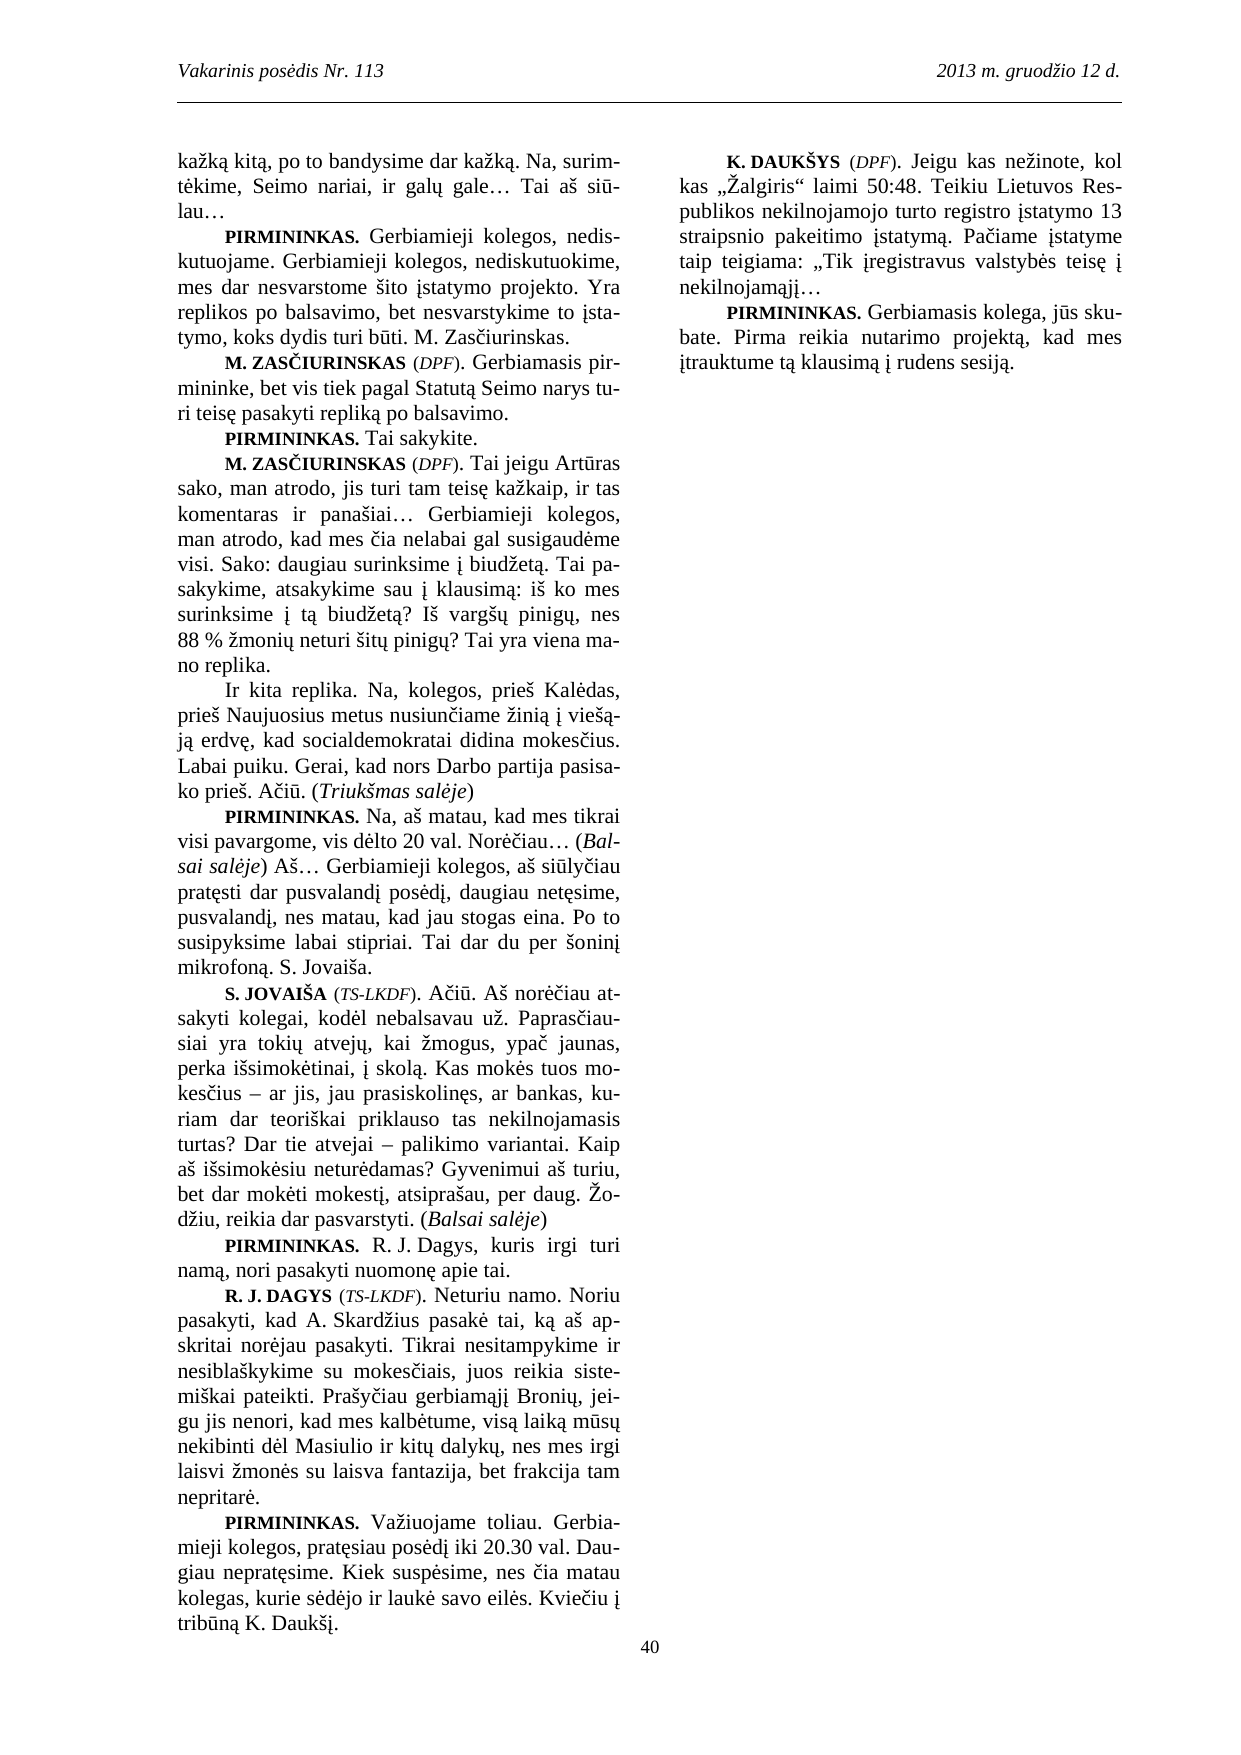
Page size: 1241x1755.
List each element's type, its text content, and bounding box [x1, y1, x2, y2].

text Ir ki­ta re­pli­ka. Na, ko­le­gos, prieš Ka­lė­das, prieš Nau­juo­sius me­tus nu­siun­čia­me ži­nią į vie­šą­ją erd­vę, kad so­cial­de­mok­ra­tai di­di­na mo­kes­čius. La­bai pui­ku. Ge­rai, kad nors Dar­bo par­ti­ja pa­si­sa­ko prieš. Ačiū. (Triukš­mas sa­lė­je) [177, 677, 620, 803]
text R. J. DAGYS (TS-LKDF). Ne­tu­riu na­mo. No­riu pa­sa­ky­ti, kad A. Skar­džius pa­sa­kė tai, ką aš ap­skri­tai no­rė­jau pa­sa­ky­ti. Tik­rai ne­si­tam­py­ki­me ir ne­si­blaš­ky­ki­me su mo­kes­čiais, juos rei­kia sis­te­miš­kai pa­teik­ti. Pra­šy­čiau ger­bia­mą­jį Bro­nių, jei­gu jis ne­no­ri, kad mes kal­bė­tu­me, vi­są lai­ką mū­sų ne­ki­bin­ti dėl Ma­siu­lio ir ki­tų da­ly­kų, nes mes ir­gi lais­vi žmo­nės su lais­va fan­ta­zi­ja, bet frak­ci­ja tam ne­pri­ta­rė. [177, 1282, 620, 1509]
text S. JOVAIŠA (TS-LKDF). Ačiū. Aš no­rė­čiau at­sa­ky­ti ko­le­gai, ko­dėl ne­bal­sa­vau už. Pa­pras­čiau­siai yra to­kių at­ve­jų, kai žmo­gus, ypač jau­nas, per­ka iš­si­mo­kė­ti­nai, į sko­lą. Kas mo­kės tuos mo­kes­čius – ar jis, jau pra­si­sko­li­nęs, ar ban­kas, ku­riam dar te­oriš­kai pri­klau­so tas ne­kil­no­ja­ma­sis tur­tas? Dar tie at­ve­jai – pa­li­ki­mo va­rian­tai. Kaip aš iš­si­mo­kė­siu ne­tu­rė­da­mas? Gy­ve­ni­mui aš tu­riu, bet dar mo­kė­ti mo­kes­tį, at­si­pra­šau, per daug. Žo­džiu, rei­kia dar pa­svars­ty­ti. (Bal­sai sa­lė­je) [177, 979, 620, 1232]
text kaž­ką ki­tą, po to ban­dy­si­me dar kaž­ką. Na, su­rim­tė­ki­me, Sei­mo na­riai, ir ga­lų ga­le… Tai aš siū­lau… [177, 148, 620, 223]
text M. ZASČIURINSKAS (DPF). Ger­bia­ma­sis pir­mi­nin­ke, bet vis tiek pa­gal Sta­tu­tą Sei­mo na­rys tu­ri tei­sę pa­sa­ky­ti re­pli­ką po bal­sa­vi­mo. [177, 349, 620, 425]
text PIRMININKAS. Tai sa­ky­ki­te. [177, 425, 620, 450]
text PIRMININKAS. R. J. Da­gys, ku­ris ir­gi tu­ri na­mą, no­ri pa­sa­ky­ti nuo­mo­nę apie tai. [177, 1232, 620, 1282]
text K. DAUKŠYS (DPF). Jei­gu kas ne­ži­no­te, kol kas „Žal­gi­ris“ lai­mi 50:48. Tei­kiu Lie­tu­vos Res­pub­li­kos ne­kil­no­ja­mo­jo tur­to re­gist­ro įsta­ty­mo 13 straips­nio pa­kei­ti­mo įsta­ty­mą. Pa­čia­me įsta­ty­me taip tei­gia­ma: „Tik įre­gist­ra­vus vals­ty­bės tei­sę į ne­kil­no­ja­mą­jį… [679, 148, 1122, 299]
text PIRMININKAS. Ger­bia­mie­ji ko­le­gos, ne­dis­ku­tuo­ja­me. Ger­bia­mie­ji ko­le­gos, ne­dis­ku­tuo­ki­me, mes dar ne­svars­to­me ši­to įsta­ty­mo pro­jek­to. Yra re­pli­kos po bal­sa­vi­mo, bet ne­svars­ty­ki­me to įsta­ty­mo, koks dy­dis tu­ri bū­ti. M. Zas­čiu­rins­kas. [177, 223, 620, 349]
text M. ZASČIURINSKAS (DPF). Tai jei­gu Ar­tū­ras sa­ko, man at­ro­do, jis tu­ri tam tei­sę kaž­kaip, ir tas ko­men­ta­ras ir pa­na­šiai… Ger­bia­mie­ji ko­le­gos, man at­ro­do, kad mes čia ne­la­bai gal su­si­gau­dė­me vi­si. Sa­ko: dau­giau su­rink­si­me į biu­dže­tą. Tai pa­sa­ky­ki­me, at­sa­ky­ki­me sau į klau­si­mą: iš ko mes su­rink­si­me į tą biu­dže­tą? Iš varg­šų pi­ni­gų, nes 88 % žmo­nių ne­tu­ri ši­tų pi­ni­gų? Tai yra vie­na ma­no re­pli­ka. [177, 450, 620, 677]
text PIRMININKAS. Ger­bia­ma­sis ko­le­ga, jūs sku­ba­te. Pir­ma rei­kia nu­ta­ri­mo pro­jek­tą, kad mes įtrauk­tu­me tą klau­si­mą į ru­dens se­si­ją. [679, 299, 1122, 374]
text PIRMININKAS. Va­žiuo­ja­me to­liau. Ger­bia­mie­ji ko­le­gos, pra­tę­siau po­sė­dį iki 20.30 val. Dau­giau ne­pra­tę­si­me. Kiek su­spė­si­me, nes čia ma­tau ko­le­gas, ku­rie sė­dė­jo ir lau­kė sa­vo ei­lės. Kvie­čiu į tri­bū­ną K. Dauk­šį. [177, 1509, 620, 1635]
text PIRMININKAS. Na, aš ma­tau, kad mes tik­rai vi­si pa­var­go­me, vis dėl­to 20 val. No­rė­čiau… (Bal­sai sa­lė­je) Aš… Ger­bia­mie­ji ko­le­gos, aš siū­ly­čiau pra­tęs­ti dar pus­va­lan­dį po­sė­dį, dau­giau ne­tę­si­me, pus­va­lan­dį, nes ma­tau, kad jau sto­gas ei­na. Po to su­si­pyk­si­me la­bai stip­riai. Tai dar du per šo­ni­nį mik­ro­fo­ną. S. Jo­vai­ša. [177, 803, 620, 979]
